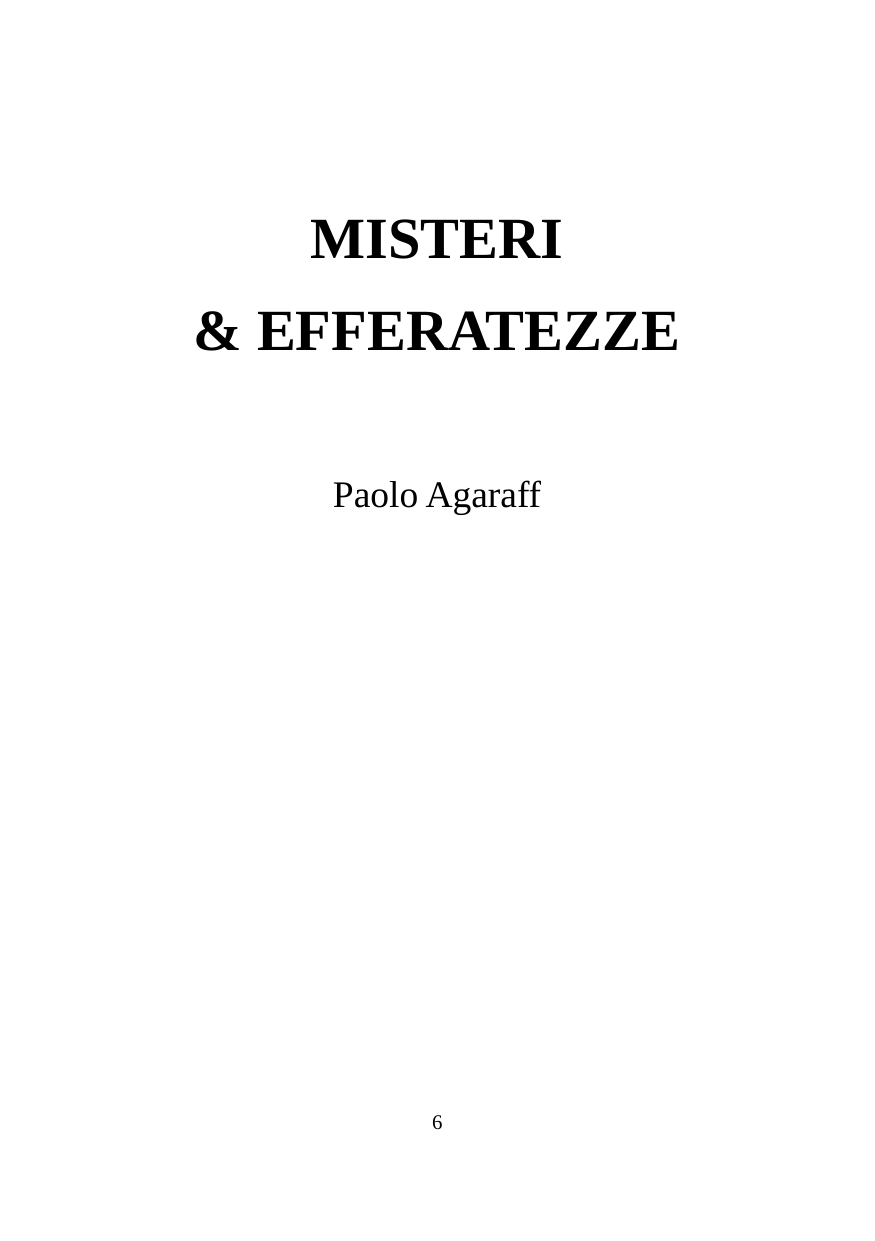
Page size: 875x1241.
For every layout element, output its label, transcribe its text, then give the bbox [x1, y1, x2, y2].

subtitle Paolo Agaraff [106, 473, 768, 516]
title & EFFERATEZZE [106, 296, 768, 363]
title MISTERI [106, 204, 768, 271]
